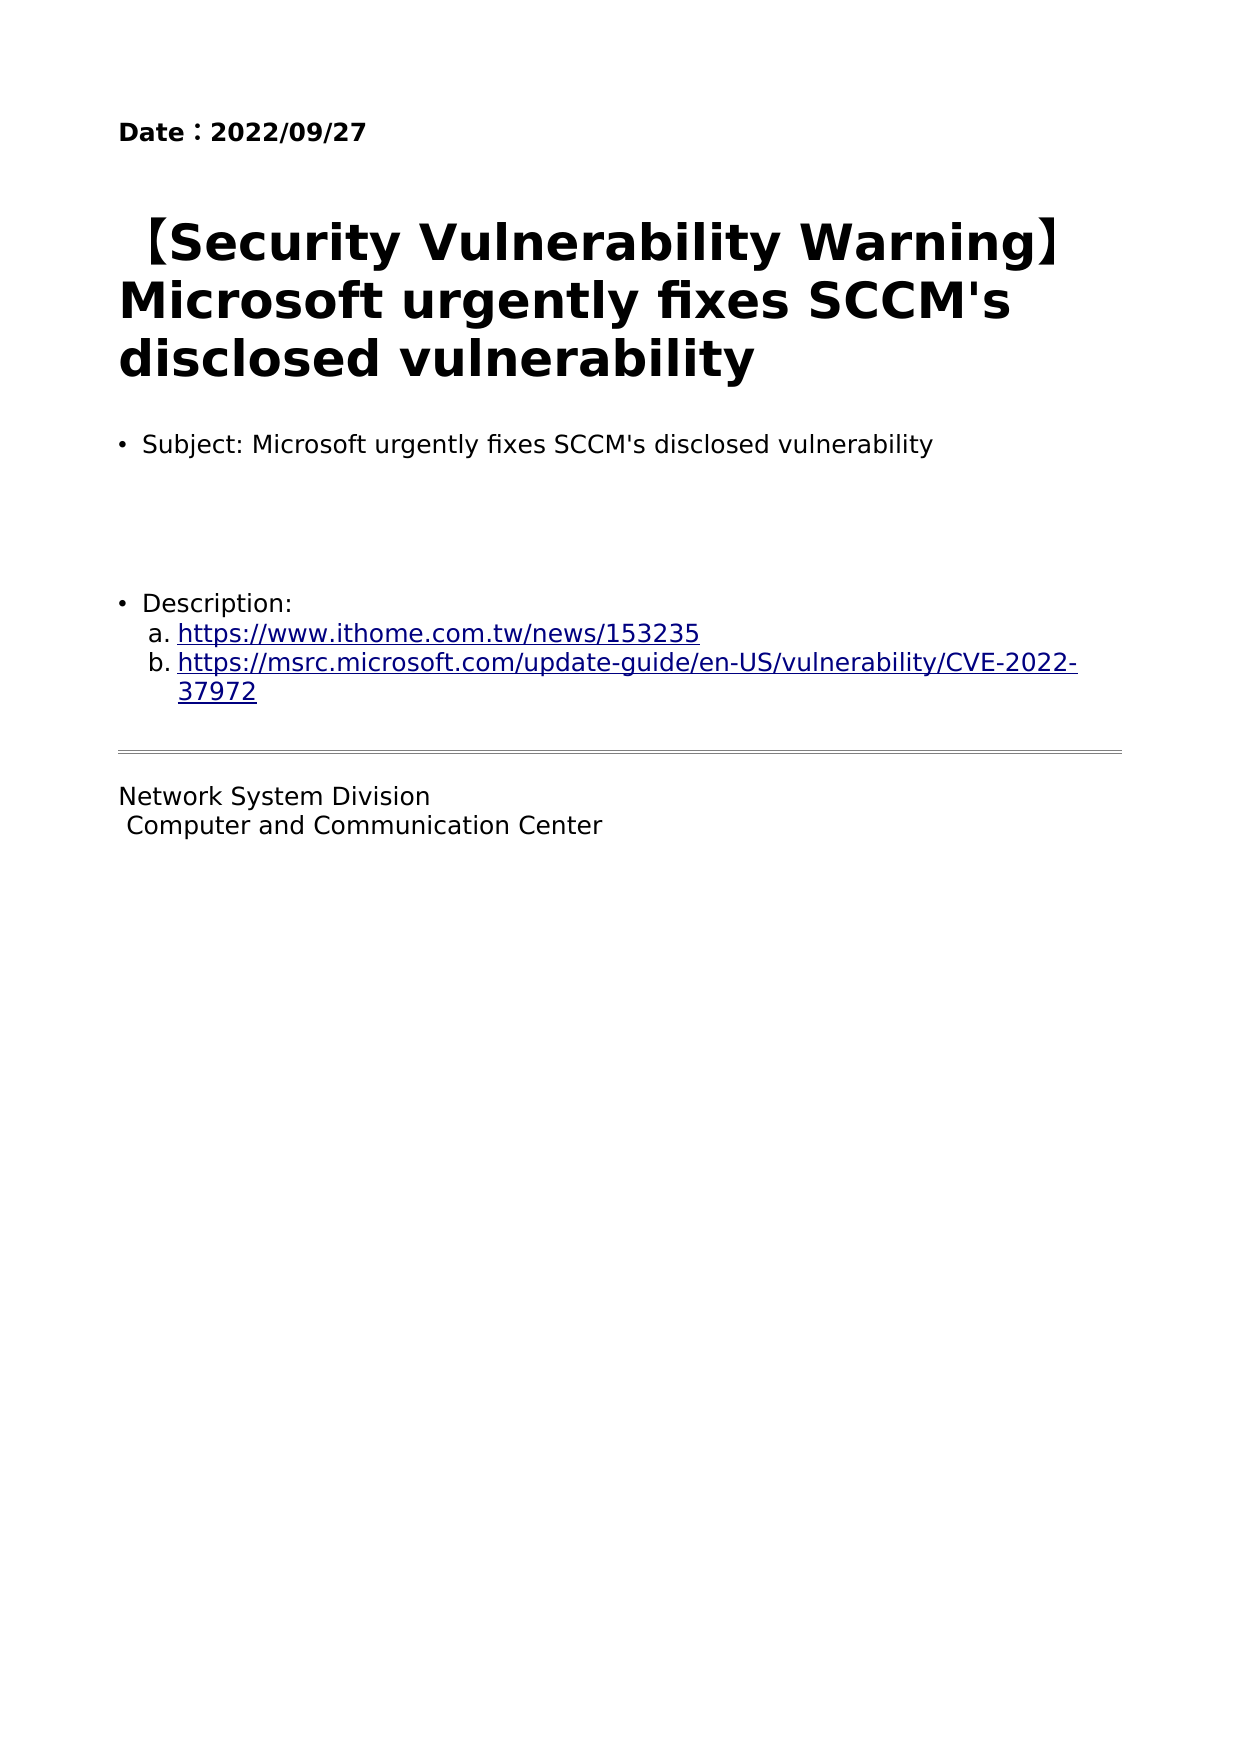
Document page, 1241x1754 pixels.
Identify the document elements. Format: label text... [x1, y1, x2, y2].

text Network System Division Computer and Communication Center [118, 782, 1122, 840]
list https://www.ithome.com.tw/news/153235 [148, 619, 1122, 648]
list Subject: Microsoft urgently fixes SCCM's disclosed vulnerability [118, 431, 1122, 460]
list Description: [118, 589, 1122, 619]
subtitle 【Security Vulnerability Warning】 Microsoft urgently fixes SCCM's disclosed vulnerability [118, 214, 1122, 389]
text Date：2022/09/27 [118, 118, 1122, 176]
list https://msrc.microsoft.com/update-guide/en-US/vulnerability/CVE-2022-37972 [148, 648, 1122, 706]
